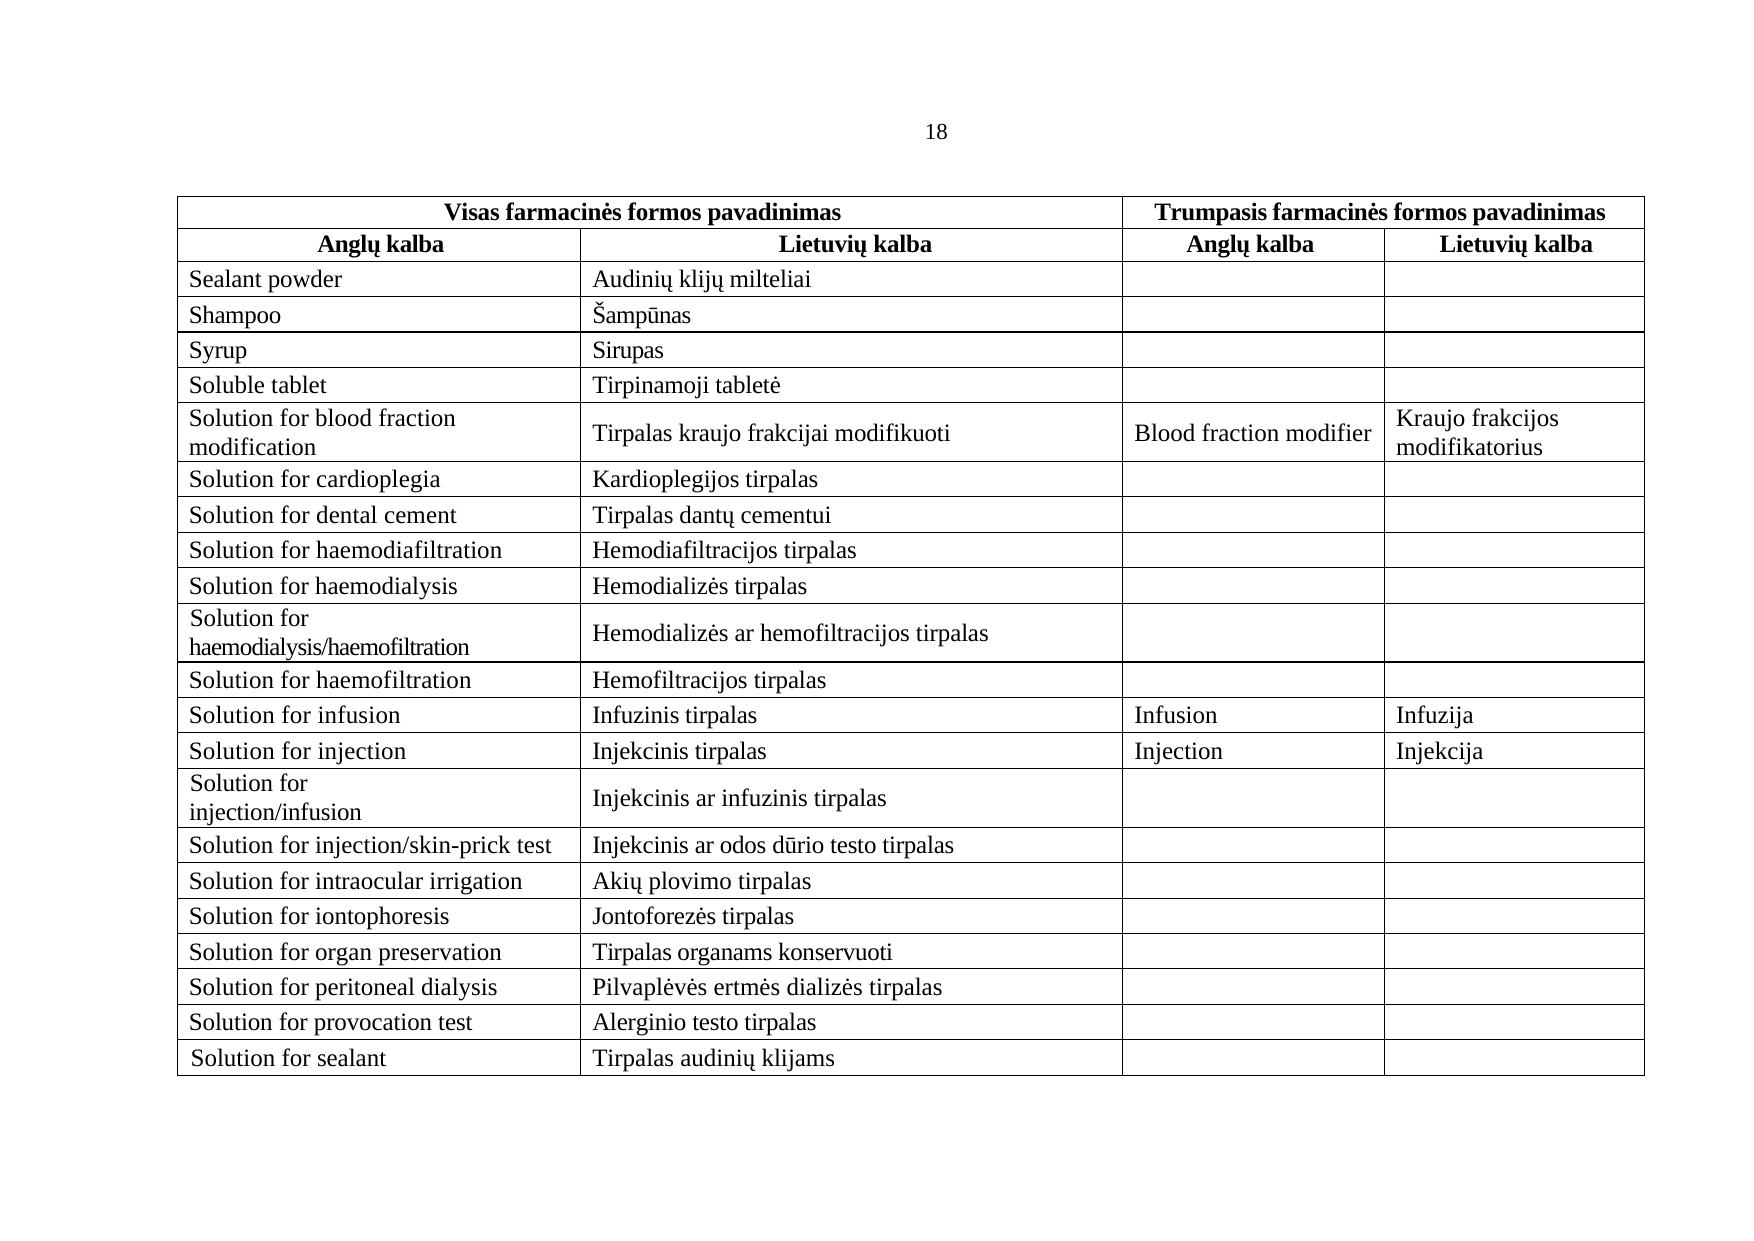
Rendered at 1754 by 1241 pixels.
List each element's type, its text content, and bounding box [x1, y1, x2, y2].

table_cell Solution for cardioplegia [178, 462, 580, 496]
table_cell Tirpalas dantų cementui [581, 497, 1122, 532]
table_cell Kardioplegijos tirpalas [581, 462, 1122, 496]
table_cell Tirpalas audinių klijams [581, 1040, 1122, 1074]
table_cell Solution for haemodialysis [178, 568, 580, 602]
table_header Visas farmacinės formos pavadinimas [178, 197, 1122, 228]
table_cell Kraujo frakcijos modifikatorius [1385, 403, 1396, 461]
table_cell Akių plovimo tirpalas [581, 863, 1122, 897]
table_cell Hemodiafiltracijos tirpalas [581, 533, 1122, 567]
table_cell [1123, 604, 1384, 661]
table_cell [1385, 297, 1644, 331]
table_cell [1385, 1005, 1644, 1039]
table_cell [1385, 1040, 1644, 1074]
table_cell [1123, 297, 1384, 331]
table_cell [1385, 533, 1644, 567]
table_cell Anglų kalba [1123, 229, 1384, 261]
table_cell [1123, 333, 1384, 367]
table_cell [1123, 663, 1384, 697]
table_cell Kraujo frakcijos modifikatorius [1633, 403, 1644, 461]
table_cell Tirpinamoji tabletė [581, 368, 1122, 402]
table_cell Solution for infusion [178, 698, 580, 732]
table_cell Solution for haemodialysis/haemofiltration [555, 604, 580, 661]
table_cell [1385, 663, 1644, 697]
table_cell Sealant powder [178, 262, 580, 296]
table_cell Pilvaplėvės ertmės dializės tirpalas [581, 969, 1122, 1004]
table_cell Solution for intraocular irrigation [178, 863, 580, 897]
table_cell [1385, 828, 1644, 862]
table_cell Lietuvių kalba [1385, 229, 1644, 261]
table_cell Jontoforezės tirpalas [581, 899, 1122, 933]
table_cell Hemodializės tirpalas [581, 568, 1122, 602]
table_cell [1123, 1040, 1384, 1074]
table_cell Infusion [1123, 698, 1384, 732]
table_cell Anglų kalba [178, 229, 580, 261]
table_cell [1385, 769, 1644, 827]
table_cell Tirpalas organams konservuoti [581, 934, 1122, 968]
table_cell [1123, 899, 1384, 933]
table_cell [1385, 333, 1644, 367]
table_cell [1385, 497, 1644, 532]
table_cell Shampoo [178, 297, 580, 331]
table_cell [1123, 769, 1384, 827]
table_cell [1385, 604, 1644, 661]
table_cell [1385, 863, 1644, 897]
table_cell [1385, 568, 1644, 602]
table_cell Šampūnas [581, 297, 1122, 331]
table_cell [1123, 533, 1384, 567]
table_cell Solution for injection/infusion [178, 769, 189, 827]
table_cell [1123, 1005, 1384, 1039]
table_cell Solution for organ preservation [178, 934, 580, 968]
table_cell [1123, 828, 1384, 862]
table_cell [1123, 462, 1384, 496]
table_cell Alerginio testo tirpalas [581, 1005, 1122, 1039]
table_cell [1123, 497, 1384, 532]
table_cell Soluble tablet [178, 368, 580, 402]
table_cell Infuzija [1385, 698, 1644, 732]
table_cell Infuzinis tirpalas [581, 698, 1122, 732]
table_cell Injekcija [1385, 733, 1644, 768]
table_cell Blood fraction modifier [1123, 403, 1384, 461]
table_cell Solution for haemofiltration [178, 663, 580, 697]
table_cell [1123, 568, 1384, 602]
table_cell [1123, 969, 1384, 1004]
table_cell Solution for haemodiafiltration [178, 533, 580, 567]
table_cell [1385, 368, 1644, 402]
table_cell Solution for provocation test [178, 1005, 580, 1039]
table_cell Tirpalas kraujo frakcijai modifikuoti [581, 403, 1122, 461]
table_cell Injekcinis tirpalas [581, 733, 1122, 768]
table_cell Solution for sealant [178, 1040, 580, 1074]
table_cell [1385, 262, 1644, 296]
table_cell [1385, 462, 1644, 496]
table_header Trumpasis farmacinės formos pavadinimas [1123, 197, 1644, 228]
table_cell Syrup [178, 333, 580, 367]
table_cell Audinių klijų milteliai [581, 262, 1122, 296]
table_cell [1385, 934, 1644, 968]
table_cell Solution for peritoneal dialysis [178, 969, 580, 1004]
table_cell Solution for injection [178, 733, 580, 768]
table_cell [1123, 262, 1384, 296]
table_cell Sirupas [581, 333, 1122, 367]
table_cell Hemodializės ar hemofiltracijos tirpalas [581, 604, 1122, 661]
table_cell Injection [1123, 733, 1384, 768]
table_cell Solution for iontophoresis [178, 899, 580, 933]
table_cell [1123, 863, 1384, 897]
table_cell Injekcinis ar infuzinis tirpalas [581, 769, 1122, 827]
table_cell [1385, 899, 1644, 933]
table_cell Solution for dental cement [178, 497, 580, 532]
table_cell [1123, 368, 1384, 402]
table_cell [1385, 969, 1644, 1004]
table_cell [1123, 934, 1384, 968]
table_cell Lietuvių kalba [581, 229, 1122, 261]
table_cell Hemofiltracijos tirpalas [581, 663, 1122, 697]
table_cell Solution for injection/infusion [446, 769, 580, 827]
table_cell Solution for injection/skin-prick test [178, 828, 580, 862]
table_cell Injekcinis ar odos dūrio testo tirpalas [581, 828, 1122, 862]
